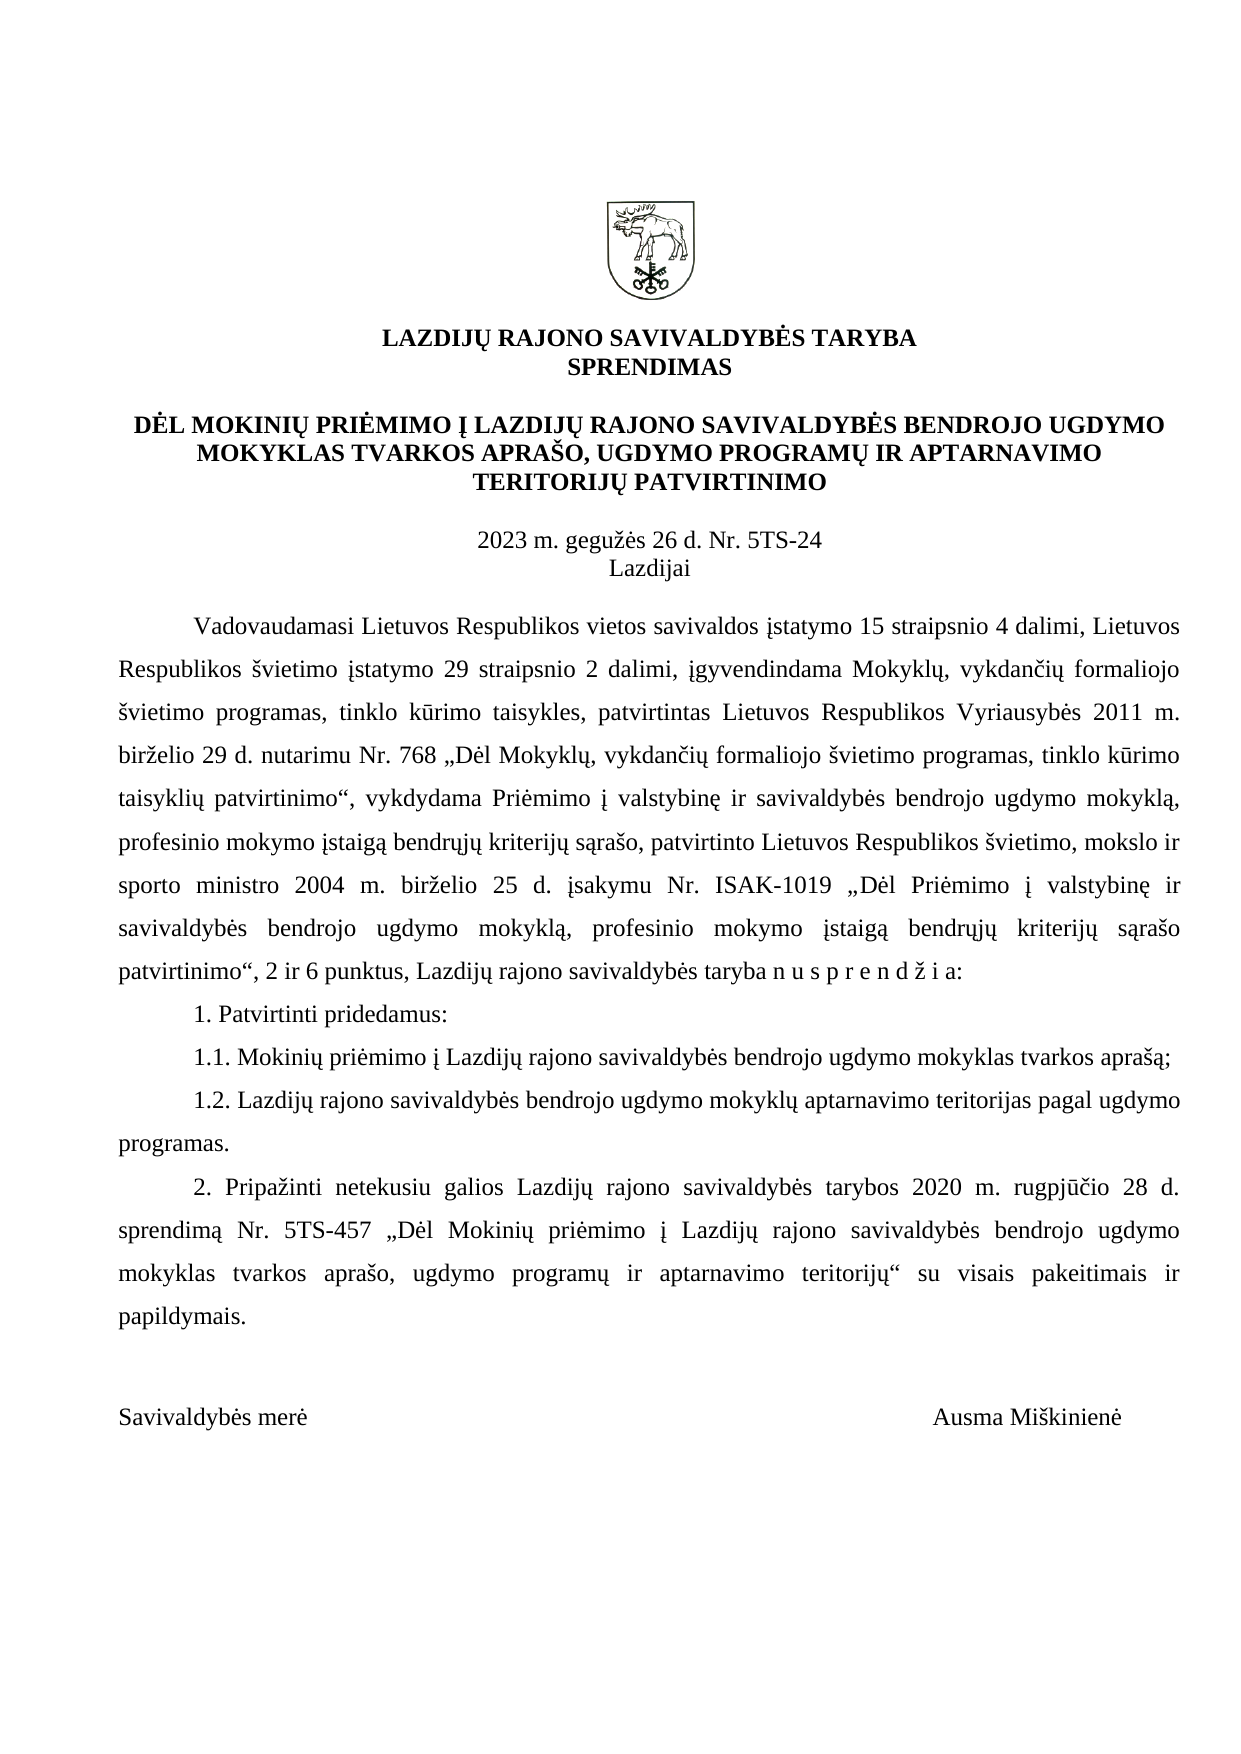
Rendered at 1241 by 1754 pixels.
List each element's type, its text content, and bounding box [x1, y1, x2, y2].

text 1.2. Lazdijų rajono savivaldybės bendrojo ugdymo mokyklų aptarnavimo teritorijas pagal ugdymo programas. [118, 1085, 1181, 1157]
text Vadovaudamasi Lietuvos Respublikos vietos savivaldos įstatymo 15 straipsnio 4 dalimi, Lietuvos Respublikos švietimo įstatymo 29 straipsnio 2 dalimi, įgyvendindama Mokyklų, vykdančių formaliojo švietimo programas, tinklo kūrimo taisykles, patvirtintas Lietuvos Respublikos Vyriausybės 2011 m. birželio 29 d. nutarimu Nr. 768 „Dėl Mokyklų, vykdančių formaliojo švietimo programas, tinklo kūrimo taisyklių patvirtinimo“, vykdydama Priėmimo į valstybinę ir savivaldybės bendrojo ugdymo mokyklą, profesinio mokymo įstaigą bendrųjų kriterijų sąrašo, patvirtinto Lietuvos Respublikos švietimo, mokslo ir sporto ministro 2004 m. birželio 25 d. įsakymu Nr. ISAK-1019 „Dėl Priėmimo į valstybinę ir savivaldybės bendrojo ugdymo mokyklą, profesinio mokymo įstaigą bendrųjų kriterijų sąrašo patvirtinimo“, 2 ir 6 punktus, Lazdijų rajono savivaldybės taryba n u s p r e n d ž i a: [118, 611, 1181, 985]
text 2023 m. gegužės 26 d. Nr. 5TS-24 [118, 525, 1181, 553]
text LAZDIJŲ RAJONO SAVIVALDYBĖS TARYBA [118, 323, 1181, 352]
text DĖL MOKINIŲ PRIĖMIMO Į LAZDIJŲ RAJONO SAVIVALDYBĖS BENDROJO UGDYMO MOKYKLAS TVARKOS APRAŠO, UGDYMO PROGRAMŲ IR APTARNAVIMO TERITORIJŲ PATVIRTINIMO [118, 410, 1181, 496]
text 1.1. Mokinių priėmimo į Lazdijų rajono savivaldybės bendrojo ugdymo mokyklas tvarkos aprašą; [118, 1042, 1181, 1071]
text Savivaldybės merė Ausma Miškinienė [118, 1402, 1181, 1430]
text 2. Pripažinti netekusiu galios Lazdijų rajono savivaldybės tarybos 2020 m. rugpjūčio 28 d. sprendimą Nr. 5TS-457 „Dėl Mokinių priėmimo į Lazdijų rajono savivaldybės bendrojo ugdymo mokyklas tvarkos aprašo, ugdymo programų ir aptarnavimo teritorijų“ su visais pakeitimais ir papildymais. [118, 1172, 1181, 1330]
text SPRENDIMAS [118, 352, 1181, 381]
text 1. Patvirtinti pridedamus: [118, 999, 1181, 1028]
text Lazdijai [118, 553, 1181, 582]
